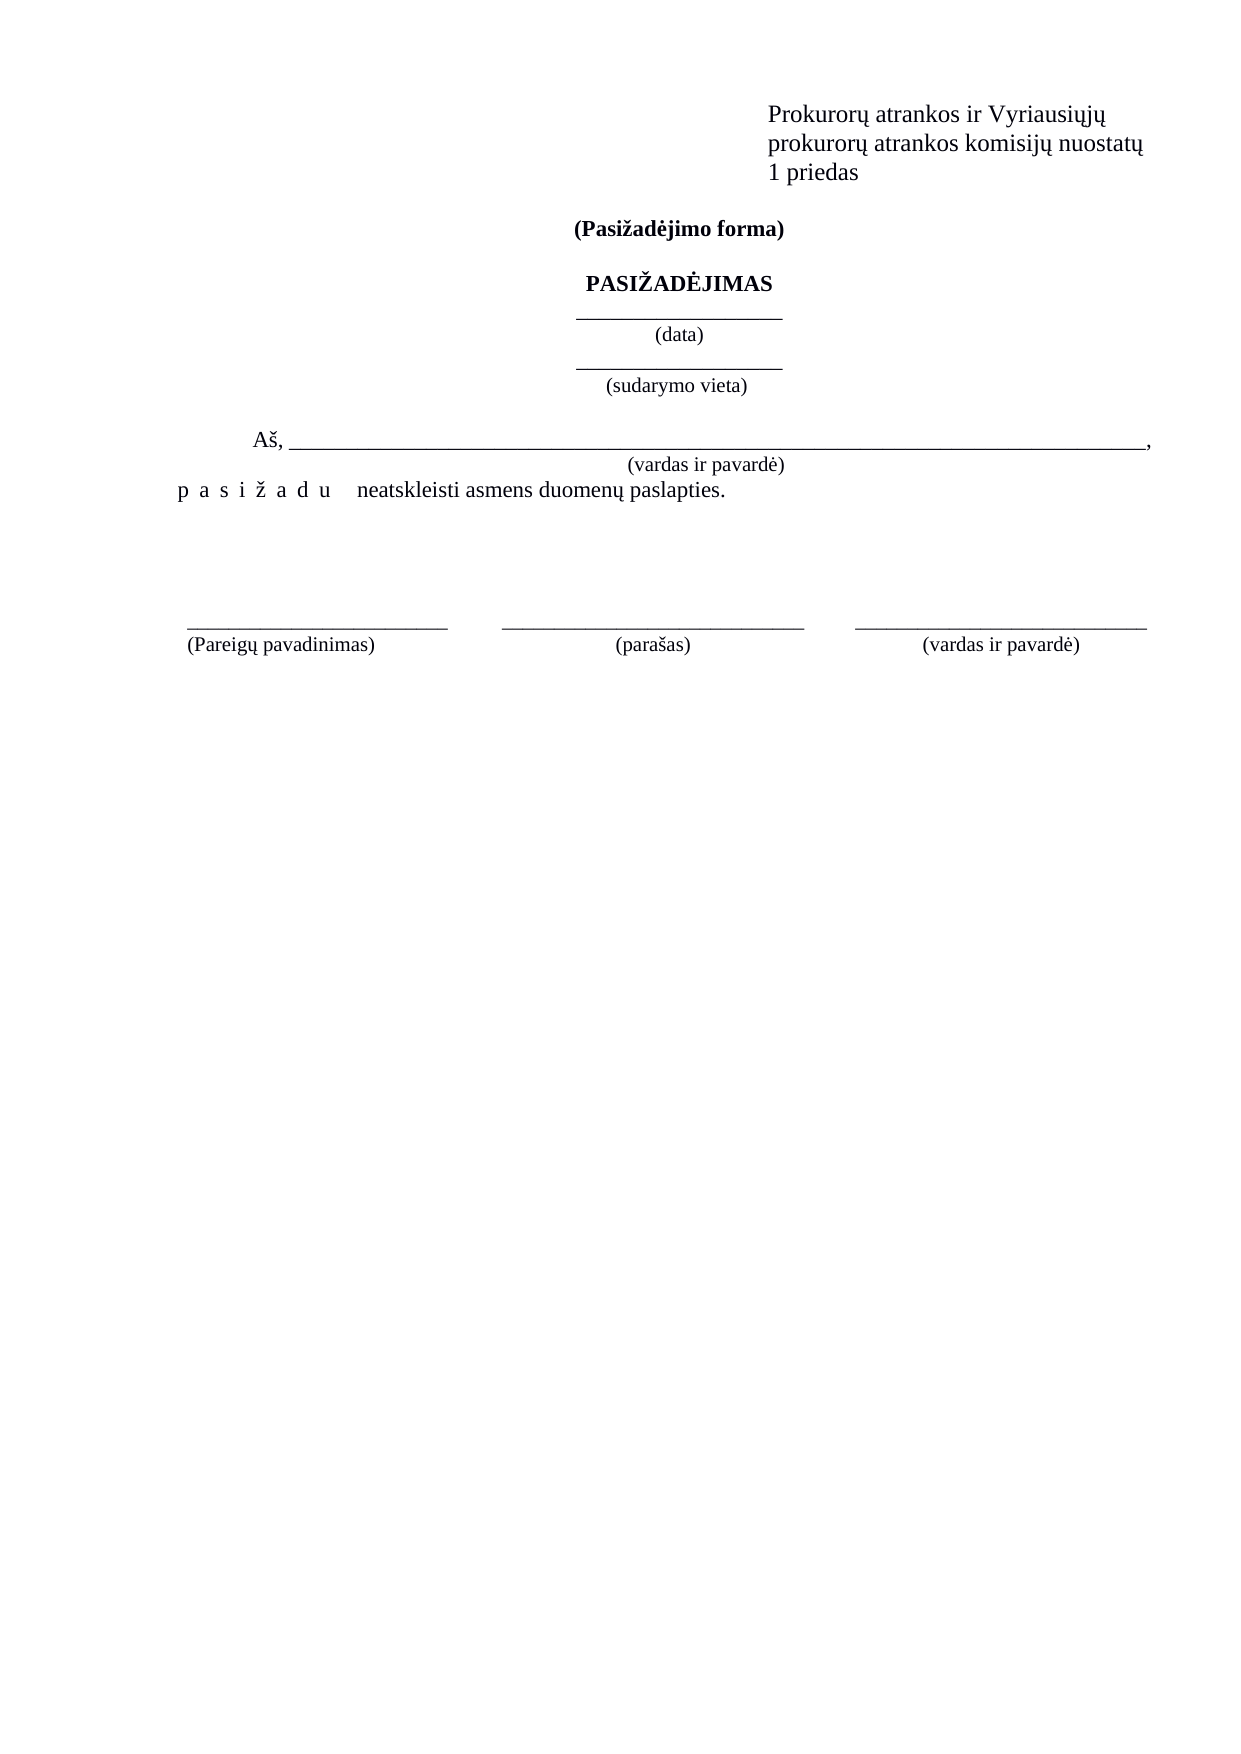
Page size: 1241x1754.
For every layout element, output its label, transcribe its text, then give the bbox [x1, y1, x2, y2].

text Aš, , [177, 426, 1181, 452]
text (Pasižadėjimo forma) [177, 214, 1181, 241]
text __________________ [177, 296, 1181, 322]
text (vardas ir pavardė) [552, 452, 1181, 476]
text Prokurorų atrankos ir Vyriausiųjų [768, 99, 1181, 128]
text 1 priedas [768, 157, 1181, 186]
text (sudarymo vieta) [177, 373, 1181, 397]
text (data) [177, 322, 1181, 346]
text prokurorų atrankos komisijų nuostatų [768, 128, 1181, 157]
text pasižadu neatskleisti asmens duomenų paslapties. [177, 476, 1181, 502]
text __________________ [177, 346, 1181, 373]
table_cell (vardas ir pavardė) [822, 632, 1180, 656]
table_header _____________________________ [484, 608, 822, 632]
table_cell (parašas) [484, 632, 822, 656]
table_header _________________________ [176, 608, 483, 632]
table_cell (Pareigų pavadinimas) [176, 632, 483, 656]
table_header ____________________________ [822, 608, 1180, 632]
text PASIŽADĖJIMAS [177, 270, 1181, 296]
